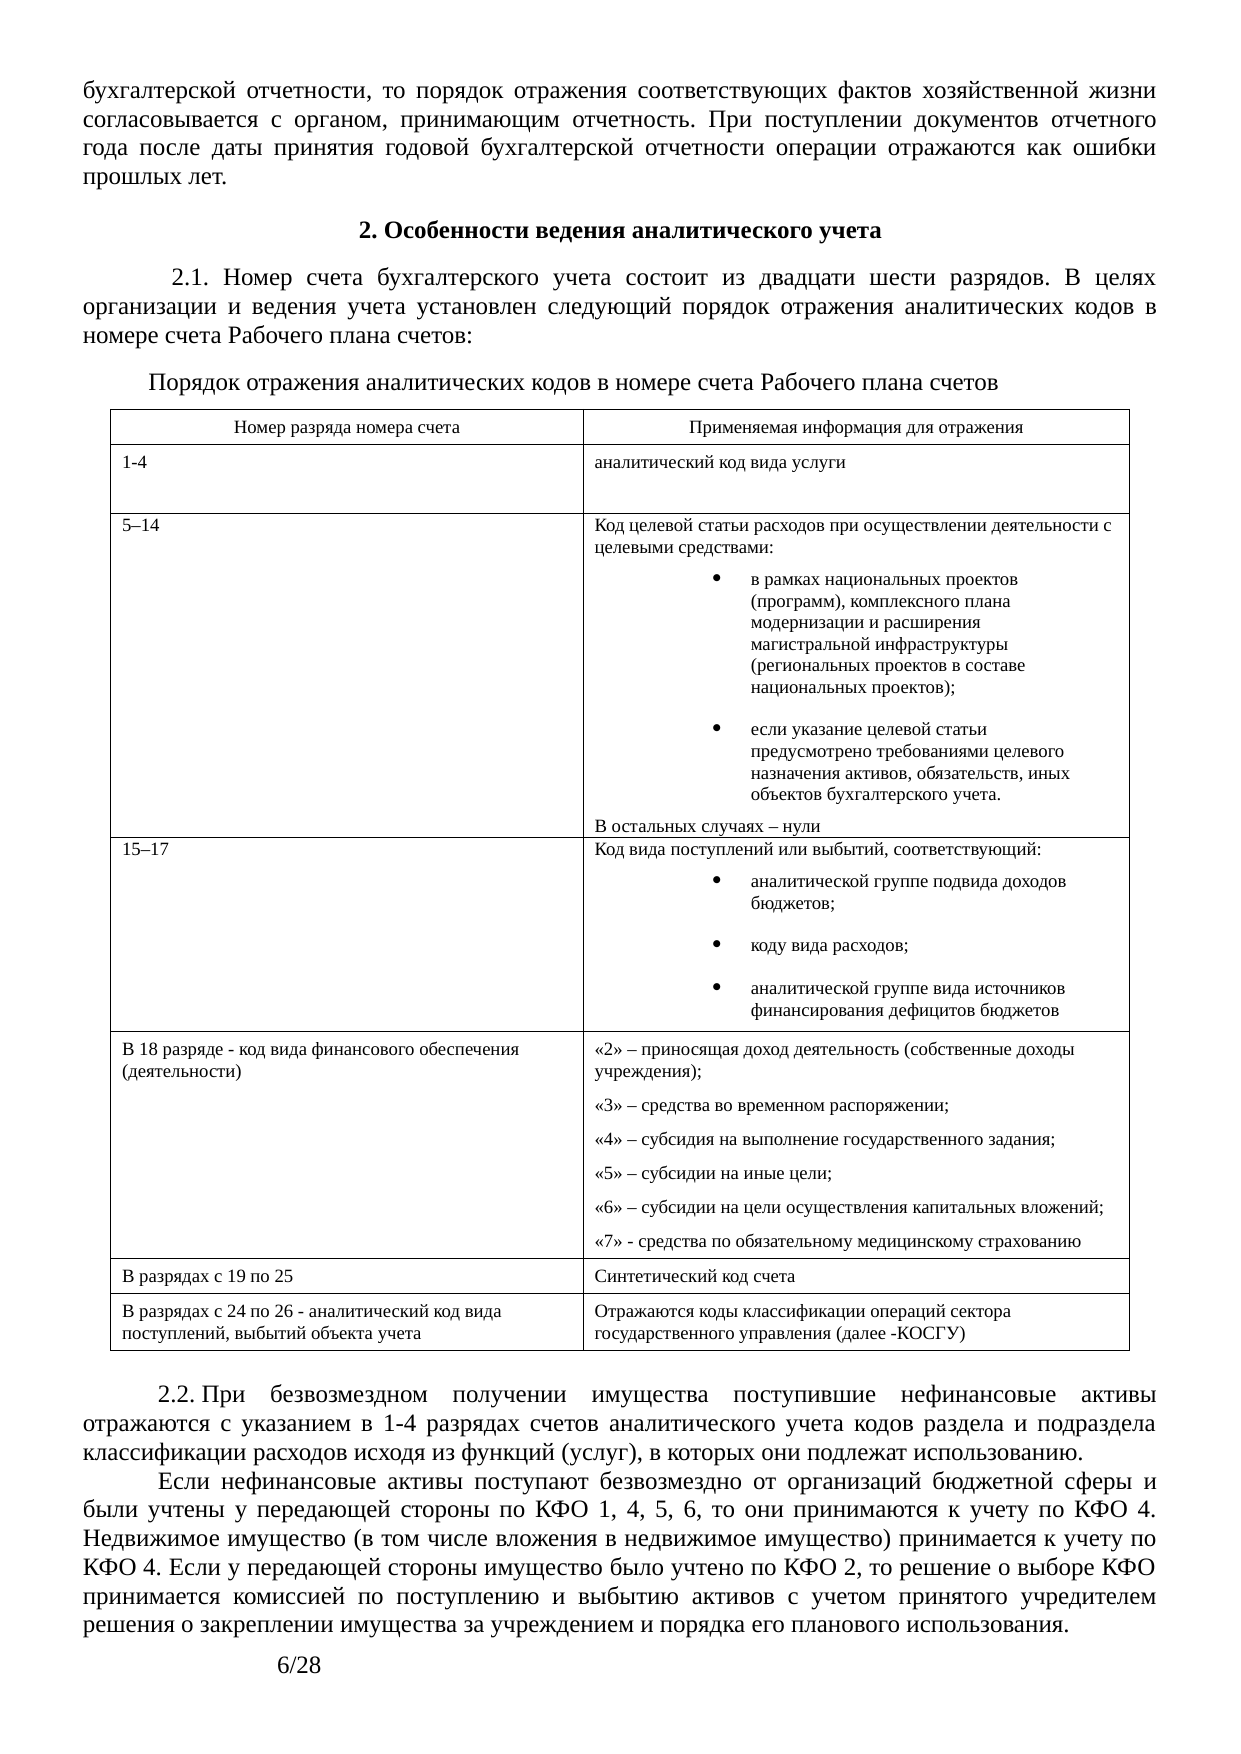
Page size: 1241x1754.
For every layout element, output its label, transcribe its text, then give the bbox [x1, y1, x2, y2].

table_cell «2» – приносящая доход деятельность (собственные доходы учреждения); «3» – средства во временном распоряжении; «4» – субсидия на выполнение государственного задания; «5» – субсидии на иные цели; «6» – субсидии на цели осуществления капитальных вложений; «7» - средства по обязательному медицинскому страхованию [584, 1032, 1129, 1258]
text 2.2. При безвозмездном получении имущества поступившие нефинансовые активы отражаются с указанием в 1-4 разрядах счетов аналитического учета кодов раздела и подраздела классификации расходов исходя из функций (услуг), в которых они подлежат использованию. [83, 1379, 1157, 1466]
table_cell Код целевой статьи расходов при осуществлении деятельности с целевыми средствами: в рамках национальных проектов (программ), комплексного плана модернизации и расширения магистральной инфраструктуры (региональных проектов в составе национальных проектов); если указание целевой статьи предусмотрено требованиями целевого назначения активов, обязательств, иных объектов бухгалтерского учета. В остальных случаях – нули [584, 514, 1129, 837]
text 2.1. Номер счета бухгалтерского учета состоит из двадцати шести разрядов. В целях организации и ведения учета установлен следующий порядок отражения аналитических кодов в номере счета Рабочего плана счетов: [83, 262, 1157, 349]
table_cell Код вида поступлений или выбытий, соответствующий: аналитической группе подвида доходов бюджетов; коду вида расходов; аналитической группе вида источников финансирования дефицитов бюджетов [584, 838, 1129, 1031]
table_header Номер разряда номера счета [111, 410, 583, 444]
table_cell Синтетический код счета [584, 1259, 1129, 1293]
table_cell 1-4 [111, 445, 583, 513]
table_header Применяемая информация для отражения [584, 410, 1129, 444]
table_cell В разрядах с 24 по 26 - аналитический код вида поступлений, выбытий объекта учета [111, 1294, 583, 1350]
text бухгалтерской отчетности, то порядок отражения соответствующих фактов хозяйственной жизни согласовывается с органом, принимающим отчетность. При поступлении документов отчетного года после даты принятия годовой бухгалтерской отчетности операции отражаются как ошибки прошлых лет. [83, 75, 1157, 190]
text Если нефинансовые активы поступают безвозмездно от организаций бюджетной сферы и были учтены у передающей стороны по КФО 1, 4, 5, 6, то они принимаются к учету по КФО 4. Недвижимое имущество (в том числе вложения в недвижимое имущество) принимается к учету по КФО 4. Если у передающей стороны имущество было учтено по КФО 2, то решение о выборе КФО принимается комиссией по поступлению и выбытию активов с учетом принятого учредителем решения о закреплении имущества за учреждением и порядка его планового использования. [83, 1466, 1157, 1638]
text Порядок отражения аналитических кодов в номере счета Рабочего плана счетов [142, 367, 1157, 396]
table_cell 15–17 [111, 838, 583, 1031]
table_cell 5–14 [111, 514, 583, 837]
table_cell В разрядах с 19 по 25 [111, 1259, 583, 1293]
table_cell аналитический код вида услуги [584, 445, 1129, 513]
table_cell В 18 разряде - код вида финансового обеспечения (деятельности) [111, 1032, 583, 1258]
table_cell Отражаются коды классификации операций сектора государственного управления (далее -КОСГУ) [584, 1294, 1129, 1350]
text 2. Особенности ведения аналитического учета [83, 215, 1157, 244]
